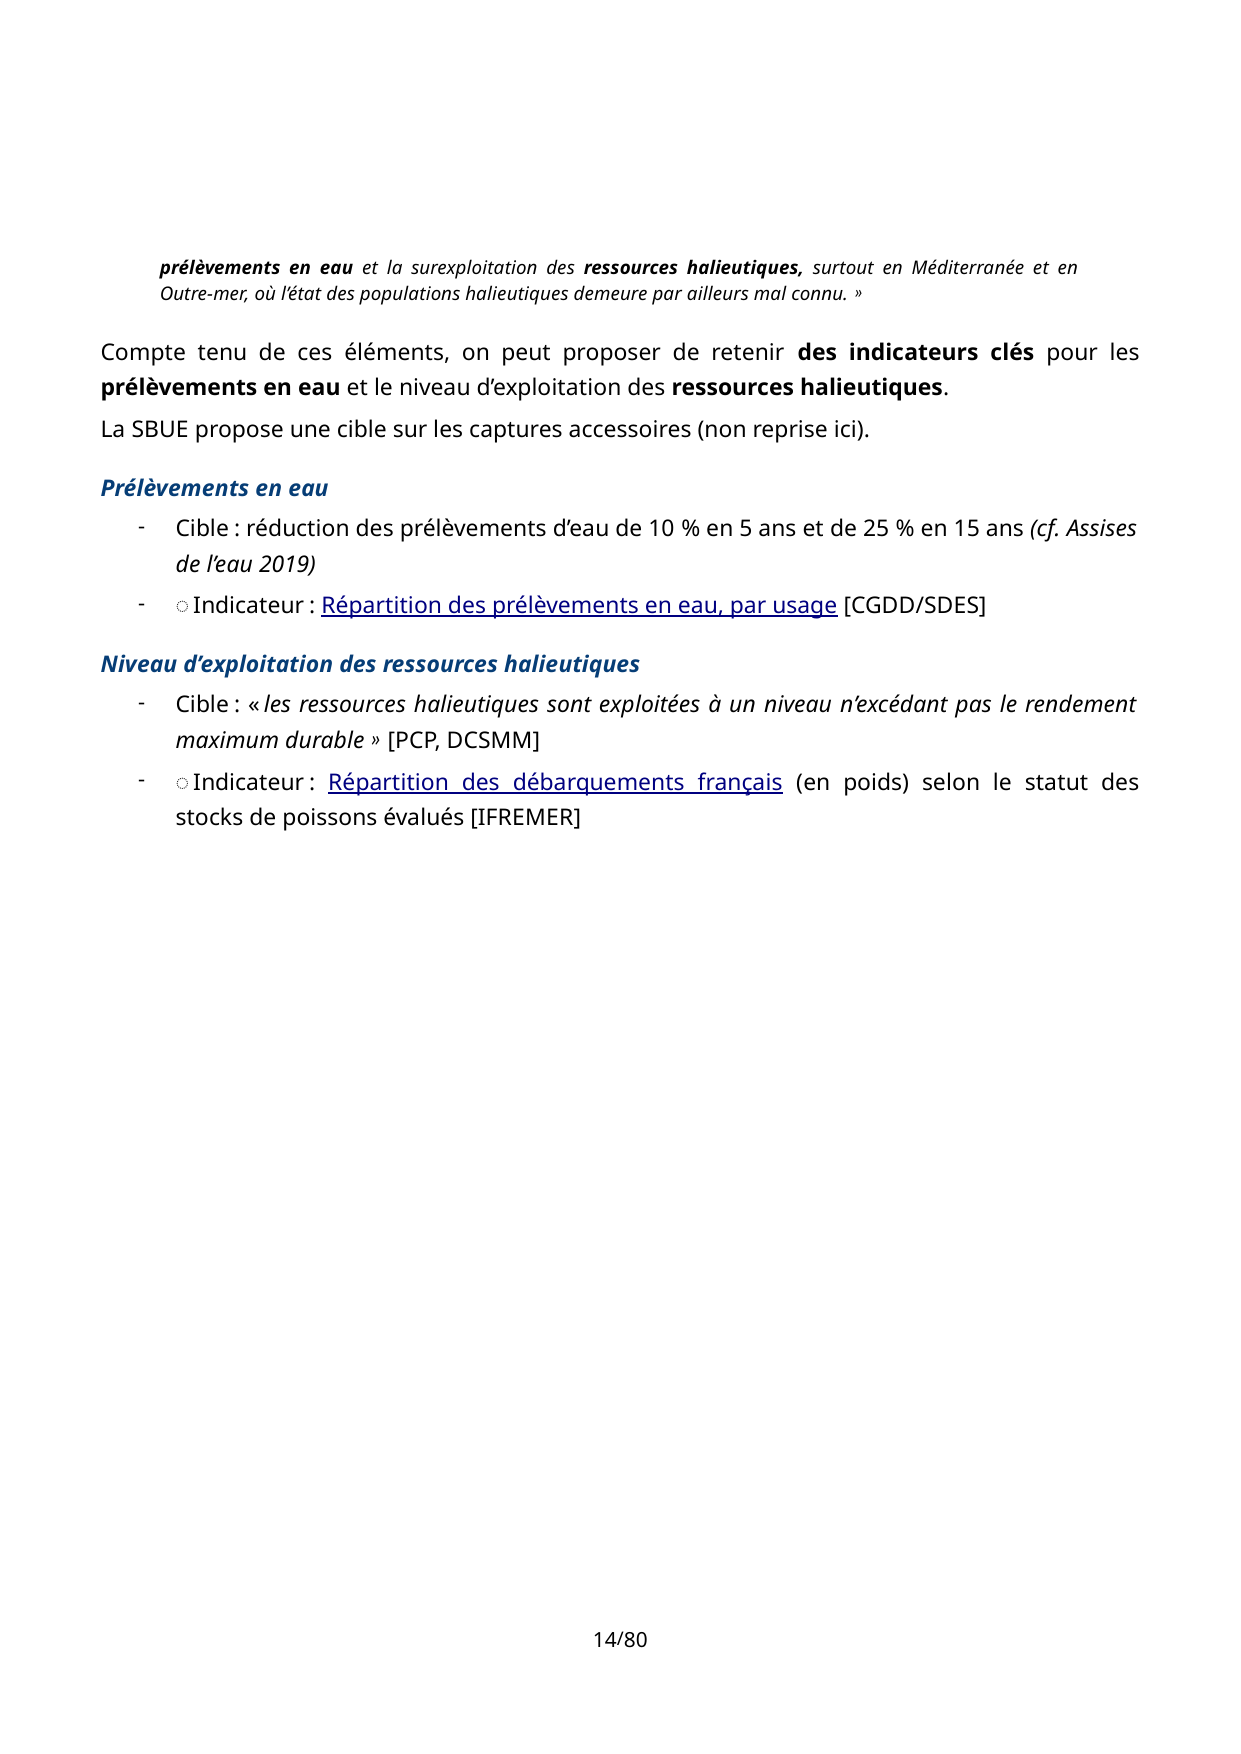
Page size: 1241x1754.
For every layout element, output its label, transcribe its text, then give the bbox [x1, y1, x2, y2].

list Cible : réduction des prélèvements d’eau de 10 % en 5 ans et de 25 % en 15 ans (cf. Assises de l’eau 2019) [138, 512, 1140, 578]
list Cible : « les ressources halieutiques sont exploitées à un niveau n’excédant pas le rendement maximum durable » [PCP, DCSMM] [138, 688, 1140, 755]
subtitle Niveau d’exploitation des ressources halieutiques [100, 648, 1140, 679]
list ◌ Indicateur : Répartition des prélèvements en eau, par usage [CGDD/SDES] [138, 589, 1140, 620]
subtitle Prélèvements en eau [100, 472, 1140, 503]
text La SBUE propose une cible sur les captures accessoires (non reprise ici). [100, 413, 1140, 444]
text prélèvements en eau et la surexploitation des ressources halieutiques, surtout en Méditerranée et en Outre-mer, où l’état des populations halieutiques demeure par ailleurs mal connu. » [159, 254, 1081, 306]
text Compte tenu de ces éléments, on peut proposer de retenir des indicateurs clés pour les prélèvements en eau et le niveau d’exploitation des ressources halieutiques. [100, 336, 1140, 402]
list ◌ Indicateur : Répartition des débarquements français (en poids) selon le statut des stocks de poissons évalués [IFREMER] [138, 765, 1140, 832]
